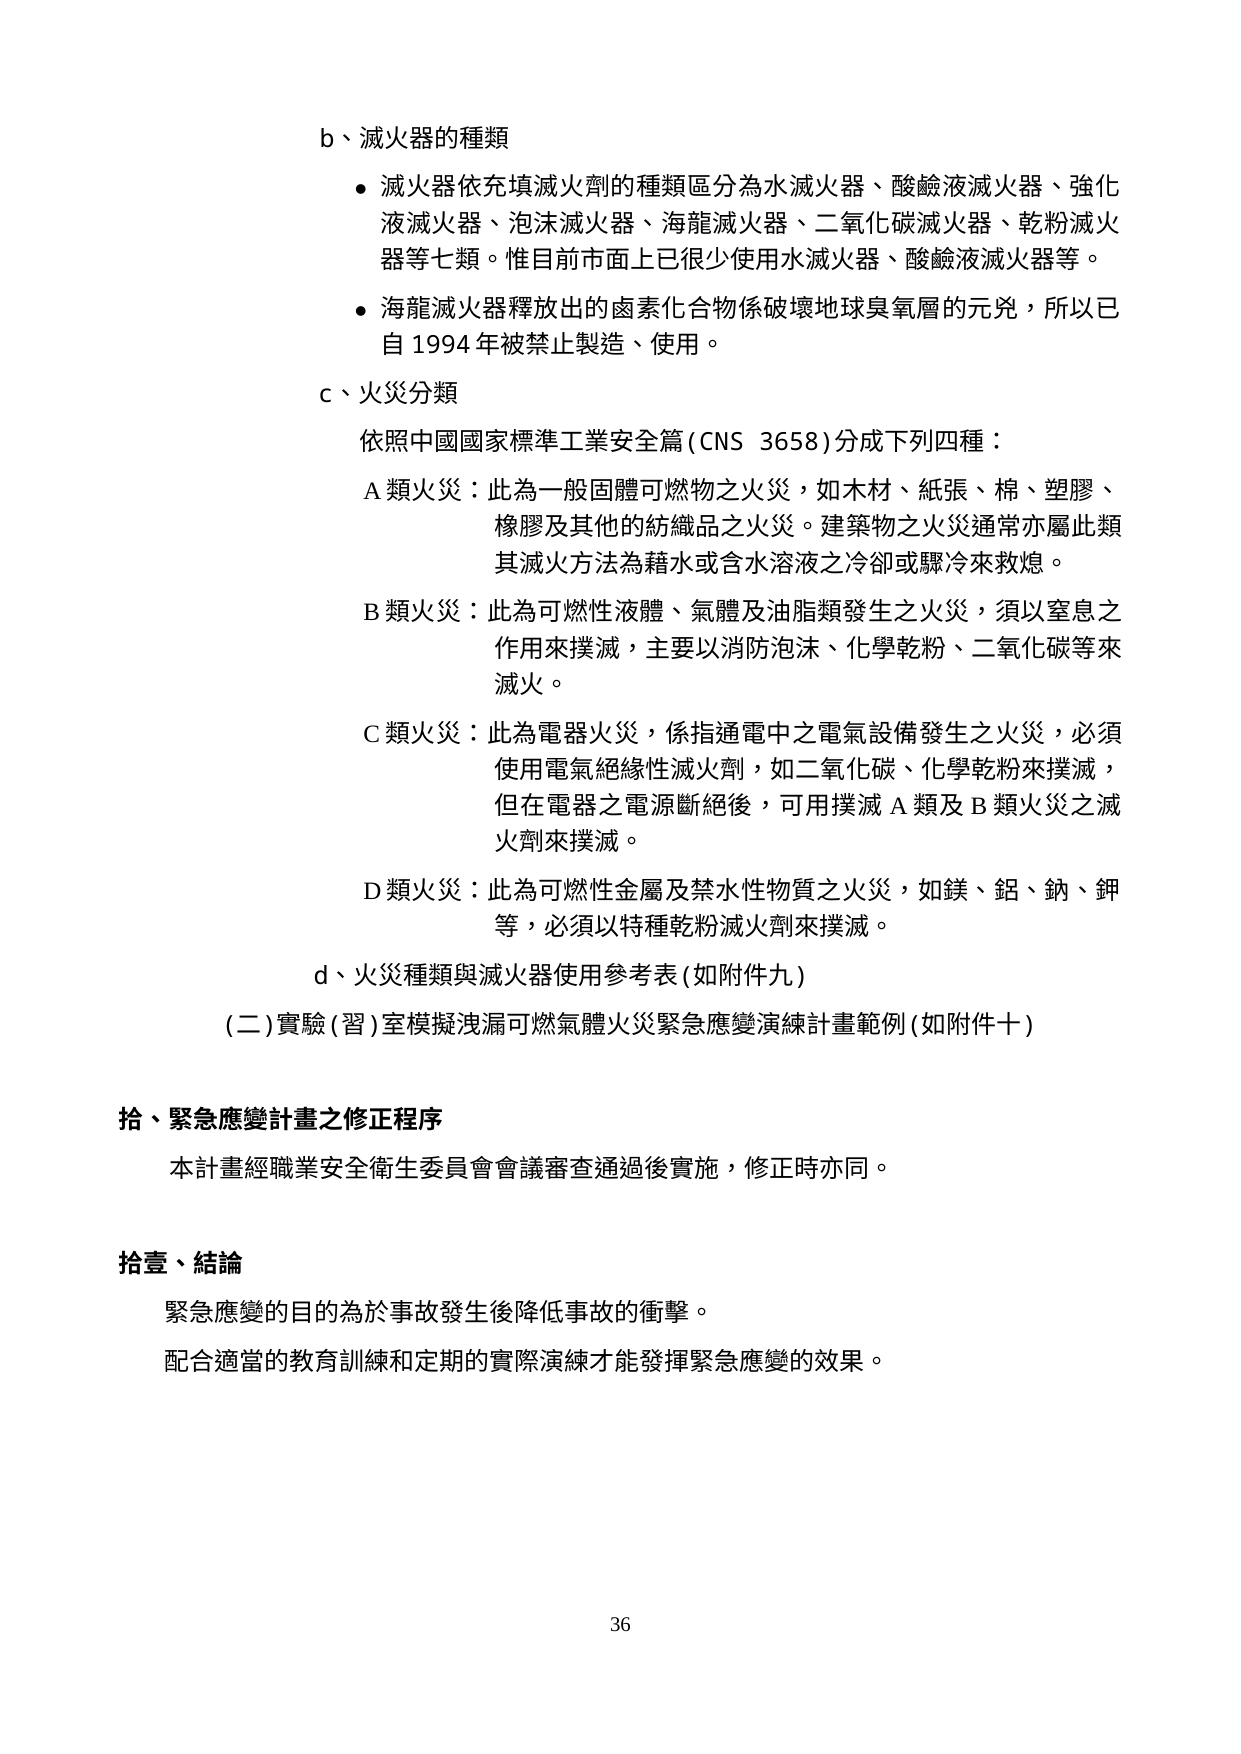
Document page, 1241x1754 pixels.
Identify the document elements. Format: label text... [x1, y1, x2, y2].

list 海龍滅火器釋放出的鹵素化合物係破壞地球臭氧層的元兇，所以已自1994年被禁止製造、使用。 [354, 288, 1122, 361]
text 本計畫經職業安全衛生委員會會議審查通過後實施，修正時亦同。 [118, 1148, 1122, 1185]
text (二)實驗(習)室模擬洩漏可燃氣體火災緊急應變演練計畫範例(如附件十) [222, 1004, 1122, 1041]
text B類火災：此為可燃性液體、氣體及油脂類發生之火災，須以窒息之作用來撲滅，主要以消防泡沫、化學乾粉、二氧化碳等來滅火。 [363, 592, 1122, 701]
text d、火災種類與滅火器使用參考表(如附件九) [268, 956, 1122, 992]
list 滅火器依充填滅火劑的種類區分為水滅火器、酸鹼液滅火器、強化液滅火器、泡沫滅火器、海龍滅火器、二氧化碳滅火器、乾粉滅火器等七類。惟目前市面上已很少使用水滅火器、酸鹼液滅火器等。 [354, 167, 1122, 276]
text 依照中國國家標準工業安全篇(CNS 3658)分成下列四種： [359, 422, 1122, 458]
text A類火災：此為一般固體可燃物之火災，如木材、紙張、棉、塑膠、橡膠及其他的紡織品之火災。建築物之火災通常亦屬此類。其滅火方法為藉水或含水溶液之冷卻或驟冷來救熄。 [363, 471, 1122, 579]
text b、滅火器的種類 [243, 118, 1122, 154]
text 配合適當的教育訓練和定期的實際演練才能發揮緊急應變的效果。 [118, 1341, 1122, 1377]
text 緊急應變的目的為於事故發生後降低事故的衝擊。 [118, 1292, 1122, 1329]
text 拾、緊急應變計畫之修正程序 [118, 1100, 1122, 1136]
text C類火災：此為電器火災，係指通電中之電氣設備發生之火災，必須使用電氣絕緣性滅火劑，如二氧化碳、化學乾粉來撲滅，但在電器之電源斷絕後，可用撲滅A類及B類火災之滅火劑來撲滅。 [363, 713, 1122, 858]
text D類火災：此為可燃性金屬及禁水性物質之火災，如鎂、鋁、鈉、鉀等，必須以特種乾粉滅火劑來撲滅。 [363, 871, 1122, 943]
text c、火災分類 [318, 373, 1122, 409]
text 拾壹、結論 [118, 1244, 1122, 1280]
